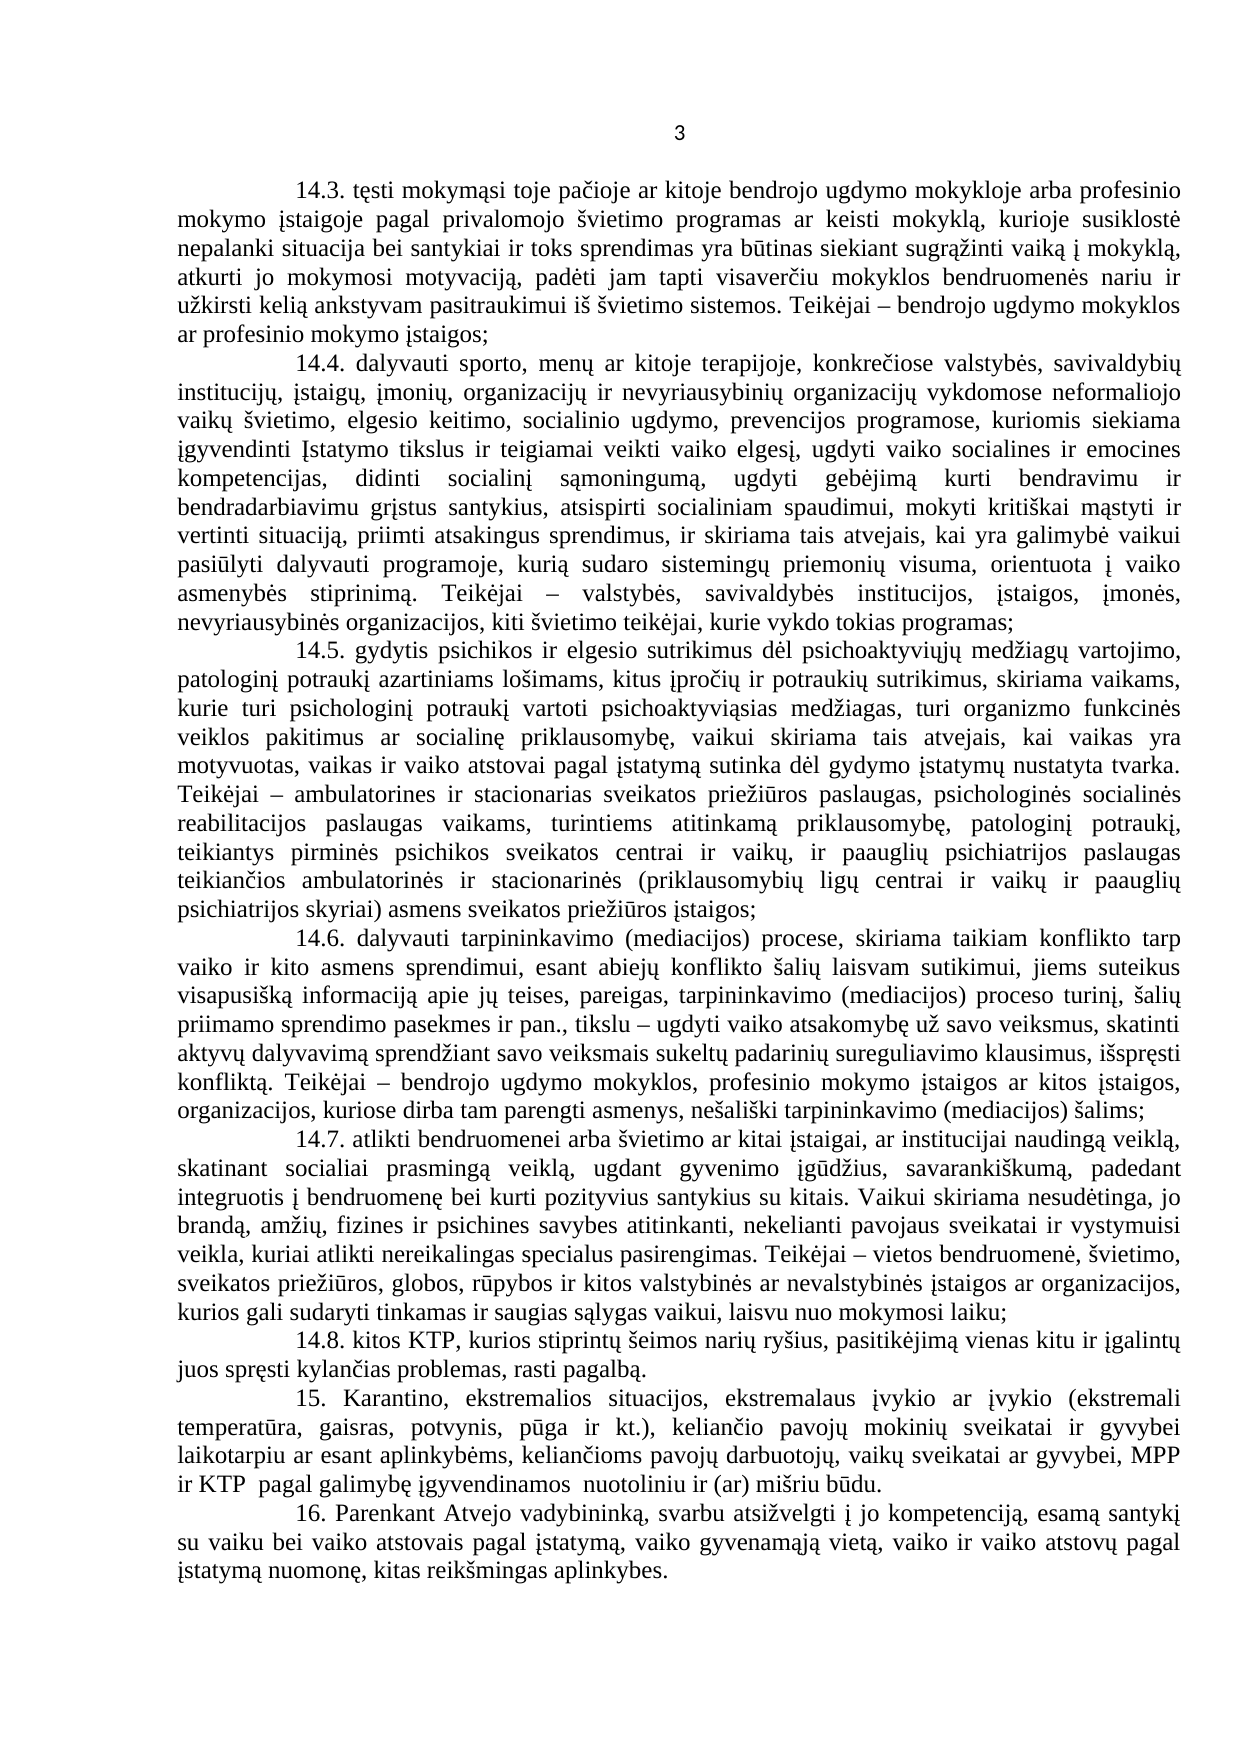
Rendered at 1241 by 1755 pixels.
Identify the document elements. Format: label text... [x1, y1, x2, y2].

text 14.5. gydytis psichikos ir elgesio sutrikimus dėl psichoaktyviųjų medžiagų vartojimo, patologinį potraukį azartiniams lošimams, kitus įpročių ir potraukių sutrikimus, skiriama vaikams, kurie turi psichologinį potraukį vartoti psichoaktyviąsias medžiagas, turi organizmo funkcinės veiklos pakitimus ar socialinę priklausomybę, vaikui skiriama tais atvejais, kai vaikas yra motyvuotas, vaikas ir vaiko atstovai pagal įstatymą sutinka dėl gydymo įstatymų nustatyta tvarka. Teikėjai – ambulatorines ir stacionarias sveikatos priežiūros paslaugas, psichologinės socialinės reabilitacijos paslaugas vaikams, turintiems atitinkamą priklausomybę, patologinį potraukį, teikiantys pirminės psichikos sveikatos centrai ir vaikų, ir paauglių psichiatrijos paslaugas teikiančios ambulatorinės ir stacionarinės (priklausomybių ligų centrai ir vaikų ir paauglių psichiatrijos skyriai) asmens sveikatos priežiūros įstaigos; [177, 635, 1182, 923]
text 14.7. atlikti bendruomenei arba švietimo ar kitai įstaigai, ar institucijai naudingą veiklą, skatinant socialiai prasmingą veiklą, ugdant gyvenimo įgūdžius, savarankiškumą, padedant integruotis į bendruomenę bei kurti pozityvius santykius su kitais. Vaikui skiriama nesudėtinga, jo brandą, amžių, fizines ir psichines savybes atitinkanti, nekelianti pavojaus sveikatai ir vystymuisi veikla, kuriai atlikti nereikalingas specialus pasirengimas. Teikėjai – vietos bendruomenė, švietimo, sveikatos priežiūros, globos, rūpybos ir kitos valstybinės ar nevalstybinės įstaigos ar organizacijos, kurios gali sudaryti tinkamas ir saugias sąlygas vaikui, laisvu nuo mokymosi laiku; [177, 1124, 1182, 1325]
text 16. Parenkant Atvejo vadybininką, svarbu atsižvelgti į jo kompetenciją, esamą santykį su vaiku bei vaiko atstovais pagal įstatymą, vaiko gyvenamąją vietą, vaiko ir vaiko atstovų pagal įstatymą nuomonę, kitas reikšmingas aplinkybes. [177, 1498, 1182, 1584]
text 14.6. dalyvauti tarpininkavimo (mediacijos) procese, skiriama taikiam konflikto tarp vaiko ir kito asmens sprendimui, esant abiejų konflikto šalių laisvam sutikimui, jiems suteikus visapusišką informaciją apie jų teises, pareigas, tarpininkavimo (mediacijos) proceso turinį, šalių priimamo sprendimo pasekmes ir pan., tikslu – ugdyti vaiko atsakomybę už savo veiksmus, skatinti aktyvų dalyvavimą sprendžiant savo veiksmais sukeltų padarinių sureguliavimo klausimus, išspręsti konfliktą. Teikėjai – bendrojo ugdymo mokyklos, profesinio mokymo įstaigos ar kitos įstaigos, organizacijos, kuriose dirba tam parengti asmenys, nešališki tarpininkavimo (mediacijos) šalims; [177, 923, 1182, 1124]
text 14.4. dalyvauti sporto, menų ar kitoje terapijoje, konkrečiose valstybės, savivaldybių institucijų, įstaigų, įmonių, organizacijų ir nevyriausybinių organizacijų vykdomose neformaliojo vaikų švietimo, elgesio keitimo, socialinio ugdymo, prevencijos programose, kuriomis siekiama įgyvendinti Įstatymo tikslus ir teigiamai veikti vaiko elgesį, ugdyti vaiko socialines ir emocines kompetencijas, didinti socialinį sąmoningumą, ugdyti gebėjimą kurti bendravimu ir bendradarbiavimu grįstus santykius, atsispirti socialiniam spaudimui, mokyti kritiškai mąstyti ir vertinti situaciją, priimti atsakingus sprendimus, ir skiriama tais atvejais, kai yra galimybė vaikui pasiūlyti dalyvauti programoje, kurią sudaro sistemingų priemonių visuma, orientuota į vaiko asmenybės stiprinimą. Teikėjai – valstybės, savivaldybės institucijos, įstaigos, įmonės, nevyriausybinės organizacijos, kiti švietimo teikėjai, kurie vykdo tokias programas; [177, 348, 1182, 635]
text 15. Karantino, ekstremalios situacijos, ekstremalaus įvykio ar įvykio (ekstremali temperatūra, gaisras, potvynis, pūga ir kt.), keliančio pavojų mokinių sveikatai ir gyvybei laikotarpiu ar esant aplinkybėms, keliančioms pavojų darbuotojų, vaikų sveikatai ar gyvybei, MPP ir KTP pagal galimybę įgyvendinamos nuotoliniu ir (ar) mišriu būdu. [177, 1383, 1182, 1498]
text 14.3. tęsti mokymąsi toje pačioje ar kitoje bendrojo ugdymo mokykloje arba profesinio mokymo įstaigoje pagal privalomojo švietimo programas ar keisti mokyklą, kurioje susiklostė nepalanki situacija bei santykiai ir toks sprendimas yra būtinas siekiant sugrąžinti vaiką į mokyklą, atkurti jo mokymosi motyvaciją, padėti jam tapti visaverčiu mokyklos bendruomenės nariu ir užkirsti kelią ankstyvam pasitraukimui iš švietimo sistemos. Teikėjai – bendrojo ugdymo mokyklos ar profesinio mokymo įstaigos; [177, 175, 1182, 348]
text 14.8. kitos KTP, kurios stiprintų šeimos narių ryšius, pasitikėjimą vienas kitu ir įgalintų juos spręsti kylančias problemas, rasti pagalbą. [177, 1325, 1182, 1383]
